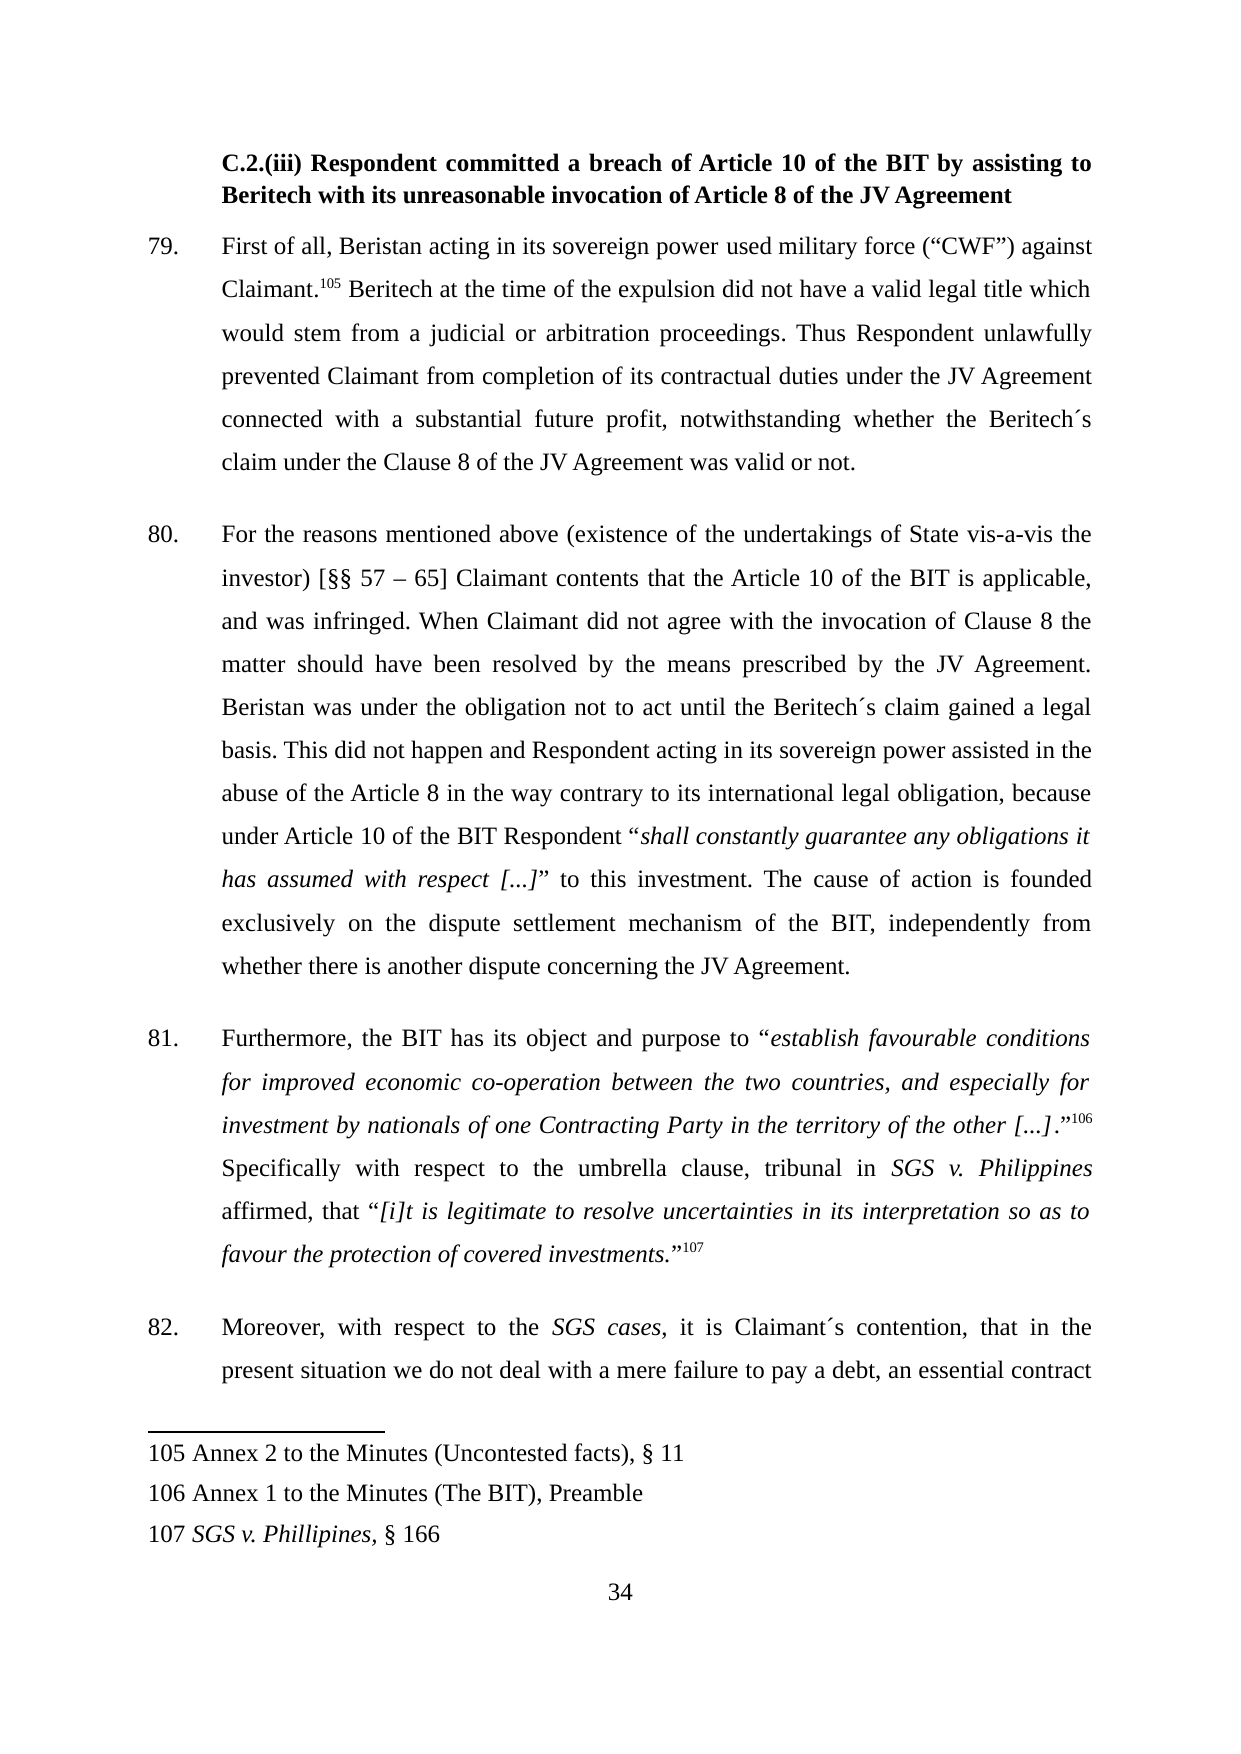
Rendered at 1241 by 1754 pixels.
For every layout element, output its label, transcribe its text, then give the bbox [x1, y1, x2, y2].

list Annex 2 to the Minutes (Uncontested facts), § 11 [148, 1438, 1093, 1466]
list Moreover, with respect to the SGS cases, it is Claimant´s contention, that in the present situation we do not deal with a mere failure to pay a debt, an essential contract [148, 1312, 1093, 1383]
list SGS v. Phillipines, § 166 [148, 1519, 1093, 1547]
list Annex 1 to the Minutes (The BIT), Preamble [148, 1478, 1093, 1507]
list For the reasons mentioned above (existence of the undertakings of State vis-a-vis the investor) [§§ 57 – 65] Claimant contents that the Article 10 of the BIT is applicable, and was infringed. When Claimant did not agree with the invocation of Clause 8 the matter should have been resolved by the means prescribed by the JV Agreement. Beristan was under the obligation not to act until the Beritech´s claim gained a legal basis. This did not happen and Respondent acting in its sovereign power assisted in the abuse of the Article 8 in the way contrary to its international legal obligation, because under Article 10 of the BIT Respondent “shall constantly guarantee any obligations it has assumed with respect [...]” to this investment. The cause of action is founded exclusively on the dispute settlement mechanism of the BIT, independently from whether there is another dispute concerning the JV Agreement. [148, 519, 1093, 979]
list First of all, Beristan acting in its sovereign power used military force (“CWF”) against Claimant. Beritech at the time of the expulsion did not have a valid legal title which would stem from a judicial or arbitration proceedings. Thus Respondent unlawfully prevented Claimant from completion of its contractual duties under the JV Agreement connected with a substantial future profit, notwithstanding whether the Beritech´s claim under the Clause 8 of the JV Agreement was valid or not. [148, 231, 1093, 476]
subtitle C.2.(iii) Respondent committed a breach of Article 10 of the BIT by assisting to Beritech with its unreasonable invocation of Article 8 of the JV Agreement [221, 148, 1093, 209]
list Furthermore, the BIT has its object and purpose to “establish favourable conditions for improved economic co-operation between the two countries, and especially for investment by nationals of one Contracting Party in the territory of the other [...].” Specifically with respect to the umbrella clause, tribunal in SGS v. Philippines affirmed, that “[i]t is legitimate to resolve uncertainties in its interpretation so as to favour the protection of covered investments.” [148, 1023, 1093, 1268]
